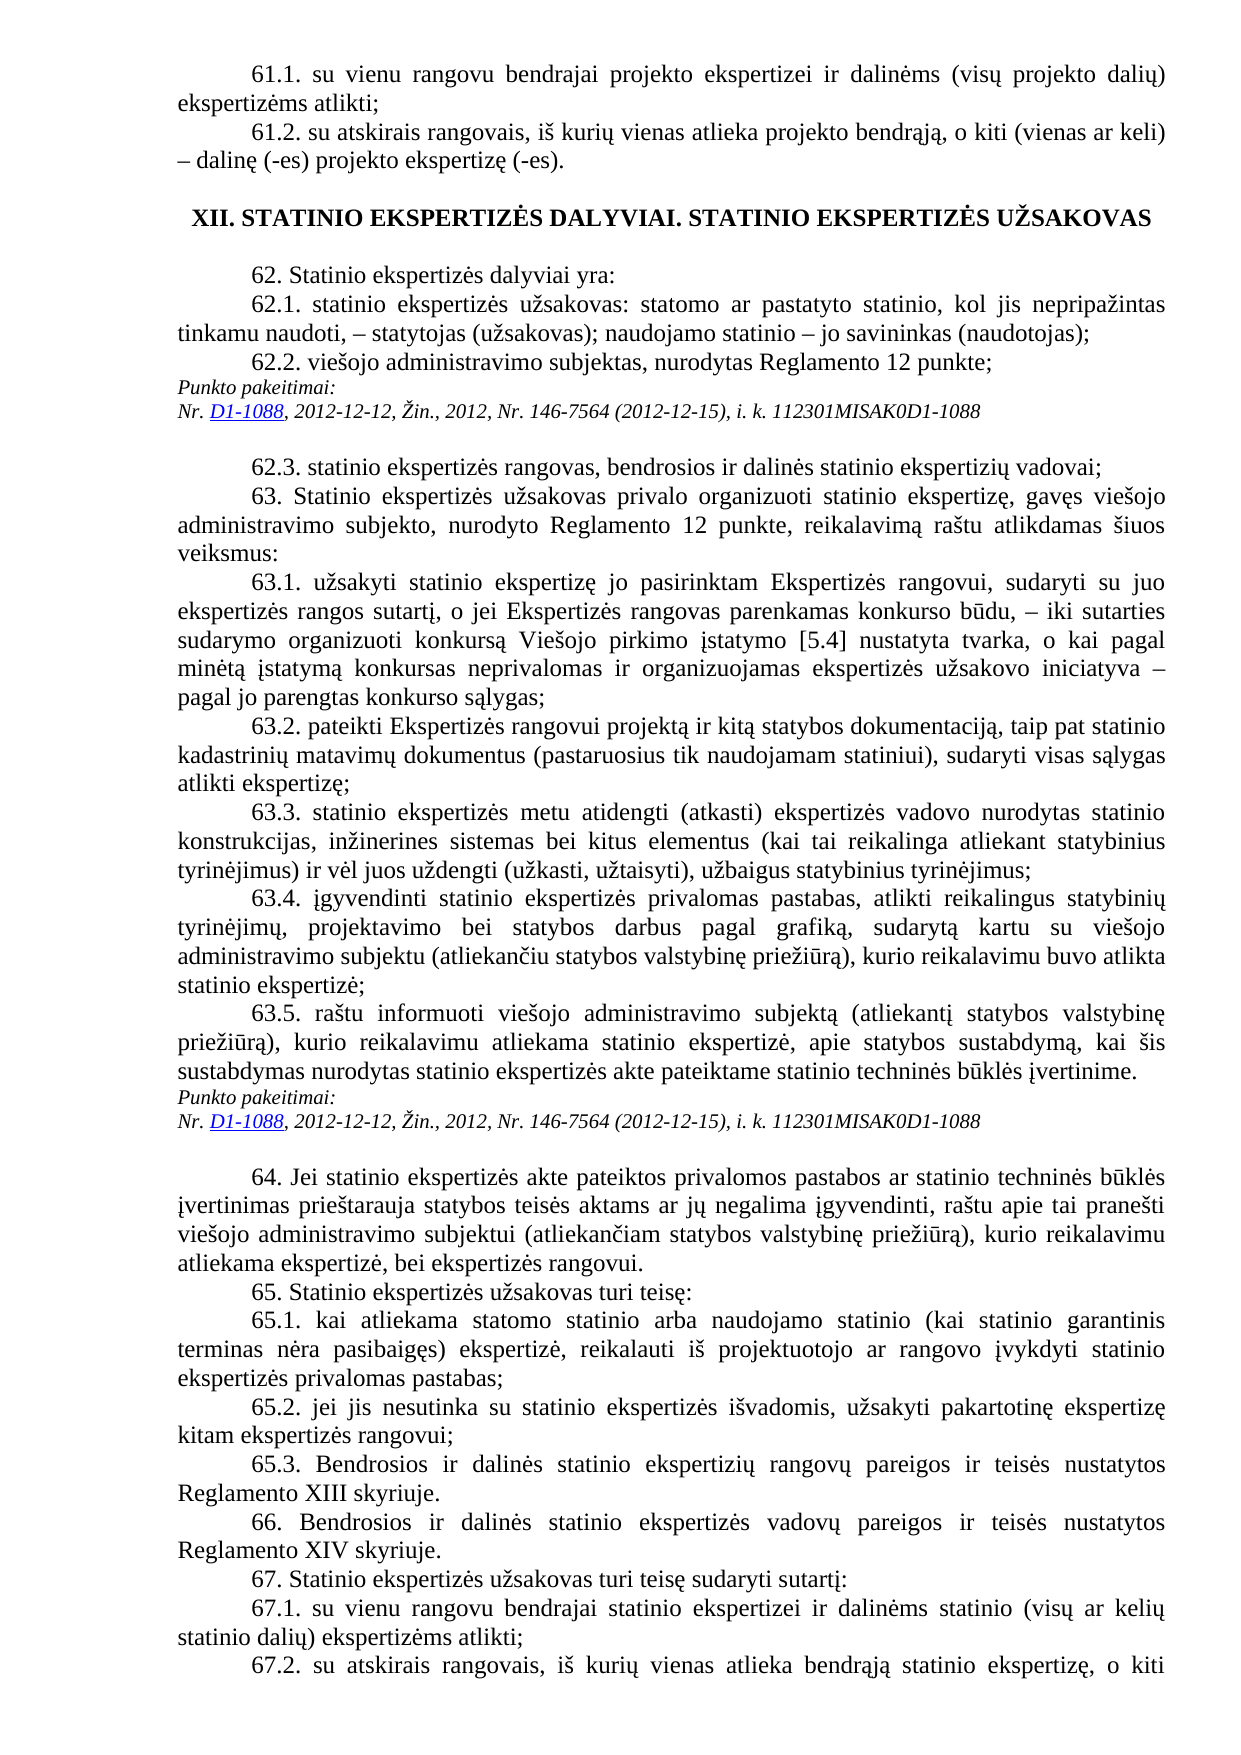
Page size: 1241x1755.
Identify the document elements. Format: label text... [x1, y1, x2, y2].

text 62. Statinio ekspertizės dalyviai yra: [177, 260, 1166, 289]
text 66. Bendrosios ir dalinės statinio ekspertizės vadovų pareigos ir teisės nustatytos Reglamento XIV skyriuje. [177, 1507, 1166, 1564]
text 62.2. viešojo administravimo subjektas, nurodytas Reglamento 12 punkte; [177, 347, 1166, 375]
text 67. Statinio ekspertizės užsakovas turi teisę sudaryti sutartį: [177, 1564, 1166, 1593]
text 63.4. įgyvendinti statinio ekspertizės privalomas pastabas, atlikti reikalingus statybinių tyrinėjimų, projektavimo bei statybos darbus pagal grafiką, sudarytą kartu su viešojo administravimo subjektu (atliekančiu statybos valstybinę priežiūrą), kurio reikalavimu buvo atlikta statinio ekspertizė; [177, 883, 1166, 998]
text 64. Jei statinio ekspertizės akte pateiktos privalomos pastabos ar statinio techninės būklės įvertinimas prieštarauja statybos teisės aktams ar jų negalima įgyvendinti, raštu apie tai pranešti viešojo administravimo subjektui (atliekančiam statybos valstybinę priežiūrą), kurio reikalavimu atliekama ekspertizė, bei ekspertizės rangovui. [177, 1162, 1166, 1277]
text 65. Statinio ekspertizės užsakovas turi teisę: [177, 1277, 1166, 1305]
text XII. STATINIO EKSPERTIZĖS DALYVIAI. STATINIO EKSPERTIZĖS UŽSAKOVAS [177, 203, 1166, 232]
text Punkto pakeitimai: [177, 375, 1166, 399]
text 67.2. su atskirais rangovais, iš kurių vienas atlieka bendrąją statinio ekspertizę, o kiti [177, 1650, 1166, 1679]
text 63. Statinio ekspertizės užsakovas privalo organizuoti statinio ekspertizę, gavęs viešojo administravimo subjekto, nurodyto Reglamento 12 punkte, reikalavimą raštu atlikdamas šiuos veiksmus: [177, 481, 1166, 567]
text 61.2. su atskirais rangovais, iš kurių vienas atlieka projekto bendrąją, o kiti (vienas ar keli) – dalinę (-es) projekto ekspertizę (-es). [177, 117, 1166, 174]
text 65.1. kai atliekama statomo statinio arba naudojamo statinio (kai statinio garantinis terminas nėra pasibaigęs) ekspertizė, reikalauti iš projektuotojo ar rangovo įvykdyti statinio ekspertizės privalomas pastabas; [177, 1305, 1166, 1392]
text 63.3. statinio ekspertizės metu atidengti (atkasti) ekspertizės vadovo nurodytas statinio konstrukcijas, inžinerines sistemas bei kitus elementus (kai tai reikalinga atliekant statybinius tyrinėjimus) ir vėl juos uždengti (užkasti, užtaisyti), užbaigus statybinius tyrinėjimus; [177, 797, 1166, 883]
text 67.1. su vienu rangovu bendrajai statinio ekspertizei ir dalinėms statinio (visų ar kelių statinio dalių) ekspertizėms atlikti; [177, 1593, 1166, 1650]
text 62.1. statinio ekspertizės užsakovas: statomo ar pastatyto statinio, kol jis nepripažintas tinkamu naudoti, – statytojas (užsakovas); naudojamo statinio – jo savininkas (naudotojas); [177, 289, 1166, 347]
text 65.2. jei jis nesutinka su statinio ekspertizės išvadomis, užsakyti pakartotinę ekspertizę kitam ekspertizės rangovui; [177, 1392, 1166, 1449]
text 65.3. Bendrosios ir dalinės statinio ekspertizių rangovų pareigos ir teisės nustatytos Reglamento XIII skyriuje. [177, 1449, 1166, 1507]
text Nr. D1-1088, 2012-12-12, Žin., 2012, Nr. 146-7564 (2012-12-15), i. k. 112301MISAK0D1-1088 [177, 1109, 1166, 1133]
text Nr. D1-1088, 2012-12-12, Žin., 2012, Nr. 146-7564 (2012-12-15), i. k. 112301MISAK0D1-1088 [177, 399, 1166, 423]
text 63.2. pateikti Ekspertizės rangovui projektą ir kitą statybos dokumentaciją, taip pat statinio kadastrinių matavimų dokumentus (pastaruosius tik naudojamam statiniui), sudaryti visas sąlygas atlikti ekspertizę; [177, 711, 1166, 797]
text Punkto pakeitimai: [177, 1085, 1166, 1109]
text 61.1. su vienu rangovu bendrajai projekto ekspertizei ir dalinėms (visų projekto dalių) ekspertizėms atlikti; [177, 59, 1166, 117]
text 63.5. raštu informuoti viešojo administravimo subjektą (atliekantį statybos valstybinę priežiūrą), kurio reikalavimu atliekama statinio ekspertizė, apie statybos sustabdymą, kai šis sustabdymas nurodytas statinio ekspertizės akte pateiktame statinio techninės būklės įvertinime. [177, 998, 1166, 1085]
text 63.1. užsakyti statinio ekspertizę jo pasirinktam Ekspertizės rangovui, sudaryti su juo ekspertizės rangos sutartį, o jei Ekspertizės rangovas parenkamas konkurso būdu, – iki sutarties sudarymo organizuoti konkursą Viešojo pirkimo įstatymo [5.4] nustatyta tvarka, o kai pagal minėtą įstatymą konkursas neprivalomas ir organizuojamas ekspertizės užsakovo iniciatyva – pagal jo parengtas konkurso sąlygas; [177, 567, 1166, 711]
text 62.3. statinio ekspertizės rangovas, bendrosios ir dalinės statinio ekspertizių vadovai; [177, 452, 1166, 481]
